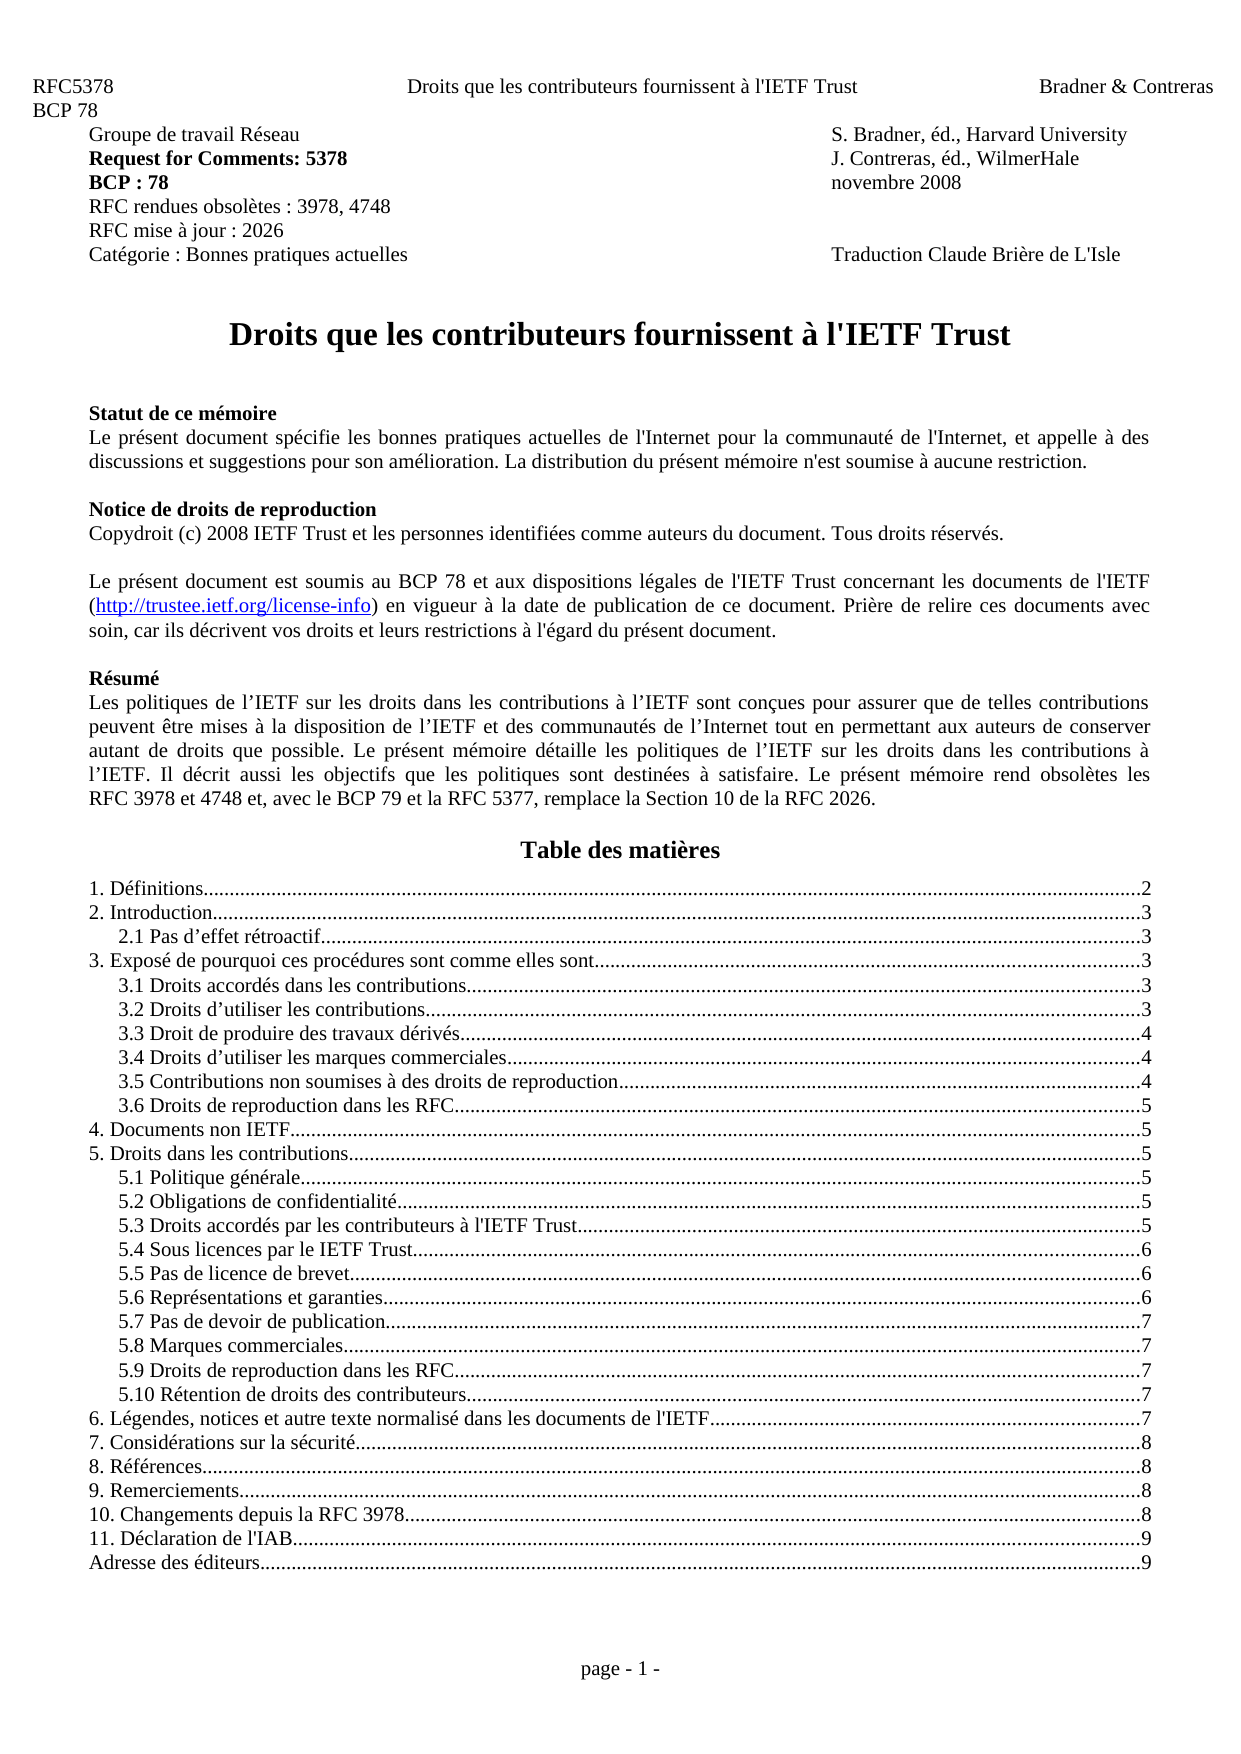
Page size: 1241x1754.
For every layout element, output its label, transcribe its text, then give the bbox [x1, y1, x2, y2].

text 11. Déclaration de l'IAB 9 [89, 1526, 1152, 1550]
text 3.4 Droits d’utiliser les marques commerciales 4 [118, 1045, 1152, 1069]
text 9. Remerciements 8 [89, 1478, 1152, 1502]
text Résumé [89, 666, 1152, 690]
subtitle Table des matières [89, 835, 1152, 864]
text 5.8 Marques commerciales 7 [118, 1333, 1152, 1357]
text 5.1 Politique générale 5 [118, 1165, 1152, 1189]
text 5.4 Sous licences par le IETF Trust 6 [118, 1237, 1152, 1261]
text Le présent document spécifie les bonnes pratiques actuelles de l'Internet pour la communauté de l'Internet, et appelle à des discussions et suggestions pour son amélioration. La distribution du présent mémoire n'est soumise à aucune restriction. [89, 425, 1152, 473]
text 6. Légendes, notices et autre texte normalisé dans les documents de l'IETF 7 [89, 1406, 1152, 1430]
text 3.5 Contributions non soumises à des droits de reproduction 4 [118, 1069, 1152, 1093]
text 5.9 Droits de reproduction dans les RFC 7 [118, 1357, 1152, 1382]
text Les politiques de l’IETF sur les droits dans les contributions à l’IETF sont conçues pour assurer que de telles contributions peuvent être mises à la disposition de l’IETF et des communautés de l’Internet tout en permettant aux auteurs de conserver autant de droits que possible. Le présent mémoire détaille les politiques de l’IETF sur les droits dans les contributions à l’IETF. Il décrit aussi les objectifs que les politiques sont destinées à satisfaire. Le présent mémoire rend obsolètes les RFC 3978 et 4748 et, avec le BCP 79 et la RFC 5377, remplace la Section 10 de la RFC 2026. [89, 690, 1152, 810]
text Adresse des éditeurs 9 [89, 1550, 1152, 1574]
table_cell Request for Comments: 5378 [78, 146, 820, 170]
text Droits que les contributeurs fournissent à l'IETF Trust [89, 314, 1152, 353]
text 3.2 Droits d’utiliser les contributions 3 [118, 997, 1152, 1021]
text 3.6 Droits de reproduction dans les RFC 5 [118, 1093, 1152, 1117]
table_cell Catégorie : Bonnes pratiques actuelles [78, 242, 820, 266]
table_cell novembre 2008 [820, 170, 1155, 194]
text 5.3 Droits accordés par les contributeurs à l'IETF Trust 5 [118, 1213, 1152, 1237]
text Notice de droits de reproduction [89, 497, 1152, 521]
table_cell J. Contreras, éd., WilmerHale [820, 146, 1155, 170]
text Le présent document est soumis au BCP 78 et aux dispositions légales de l'IETF Trust concernant les documents de l'IETF (http://trustee.ietf.org/license-info) en vigueur à la date de publication de ce document. Prière de relire ces documents avec soin, car ils décrivent vos droits et leurs restrictions à l'égard du présent document. [89, 569, 1152, 642]
text 5.10 Rétention de droits des contributeurs 7 [118, 1382, 1152, 1406]
text 5. Droits dans les contributions 5 [89, 1141, 1152, 1165]
text 5.7 Pas de devoir de publication 7 [118, 1309, 1152, 1333]
table_cell RFC mise à jour : 2026 [78, 218, 820, 242]
text 2.1 Pas d’effet rétroactif 3 [118, 924, 1152, 948]
text 10. Changements depuis la RFC 3978 8 [89, 1502, 1152, 1526]
table_cell Traduction Claude Brière de L'Isle [820, 242, 1155, 266]
text 5.5 Pas de licence de brevet 6 [118, 1261, 1152, 1285]
table_cell [820, 218, 1155, 242]
table_header S. Bradner, éd., Harvard University [820, 122, 1155, 146]
text Copydroit (c) 2008 IETF Trust et les personnes identifiées comme auteurs du document. Tous droits réservés. [89, 521, 1152, 545]
text 5.6 Représentations et garanties 6 [118, 1285, 1152, 1309]
text 8. Références 8 [89, 1454, 1152, 1478]
text 7. Considérations sur la sécurité 8 [89, 1430, 1152, 1454]
table_cell [820, 194, 1155, 218]
text 2. Introduction 3 [89, 900, 1152, 924]
table_cell RFC rendues obsolètes : 3978, 4748 [78, 194, 820, 218]
table_cell BCP : 78 [78, 170, 820, 194]
text 3. Exposé de pourquoi ces procédures sont comme elles sont 3 [89, 948, 1152, 972]
text 1. Définitions 2 [89, 876, 1152, 900]
table_header Groupe de travail Réseau [78, 122, 820, 146]
text 4. Documents non IETF 5 [89, 1117, 1152, 1141]
text 5.2 Obligations de confidentialité 5 [118, 1189, 1152, 1213]
text Statut de ce mémoire [89, 401, 1152, 425]
text 3.3 Droit de produire des travaux dérivés 4 [118, 1021, 1152, 1045]
text 3.1 Droits accordés dans les contributions 3 [118, 972, 1152, 997]
